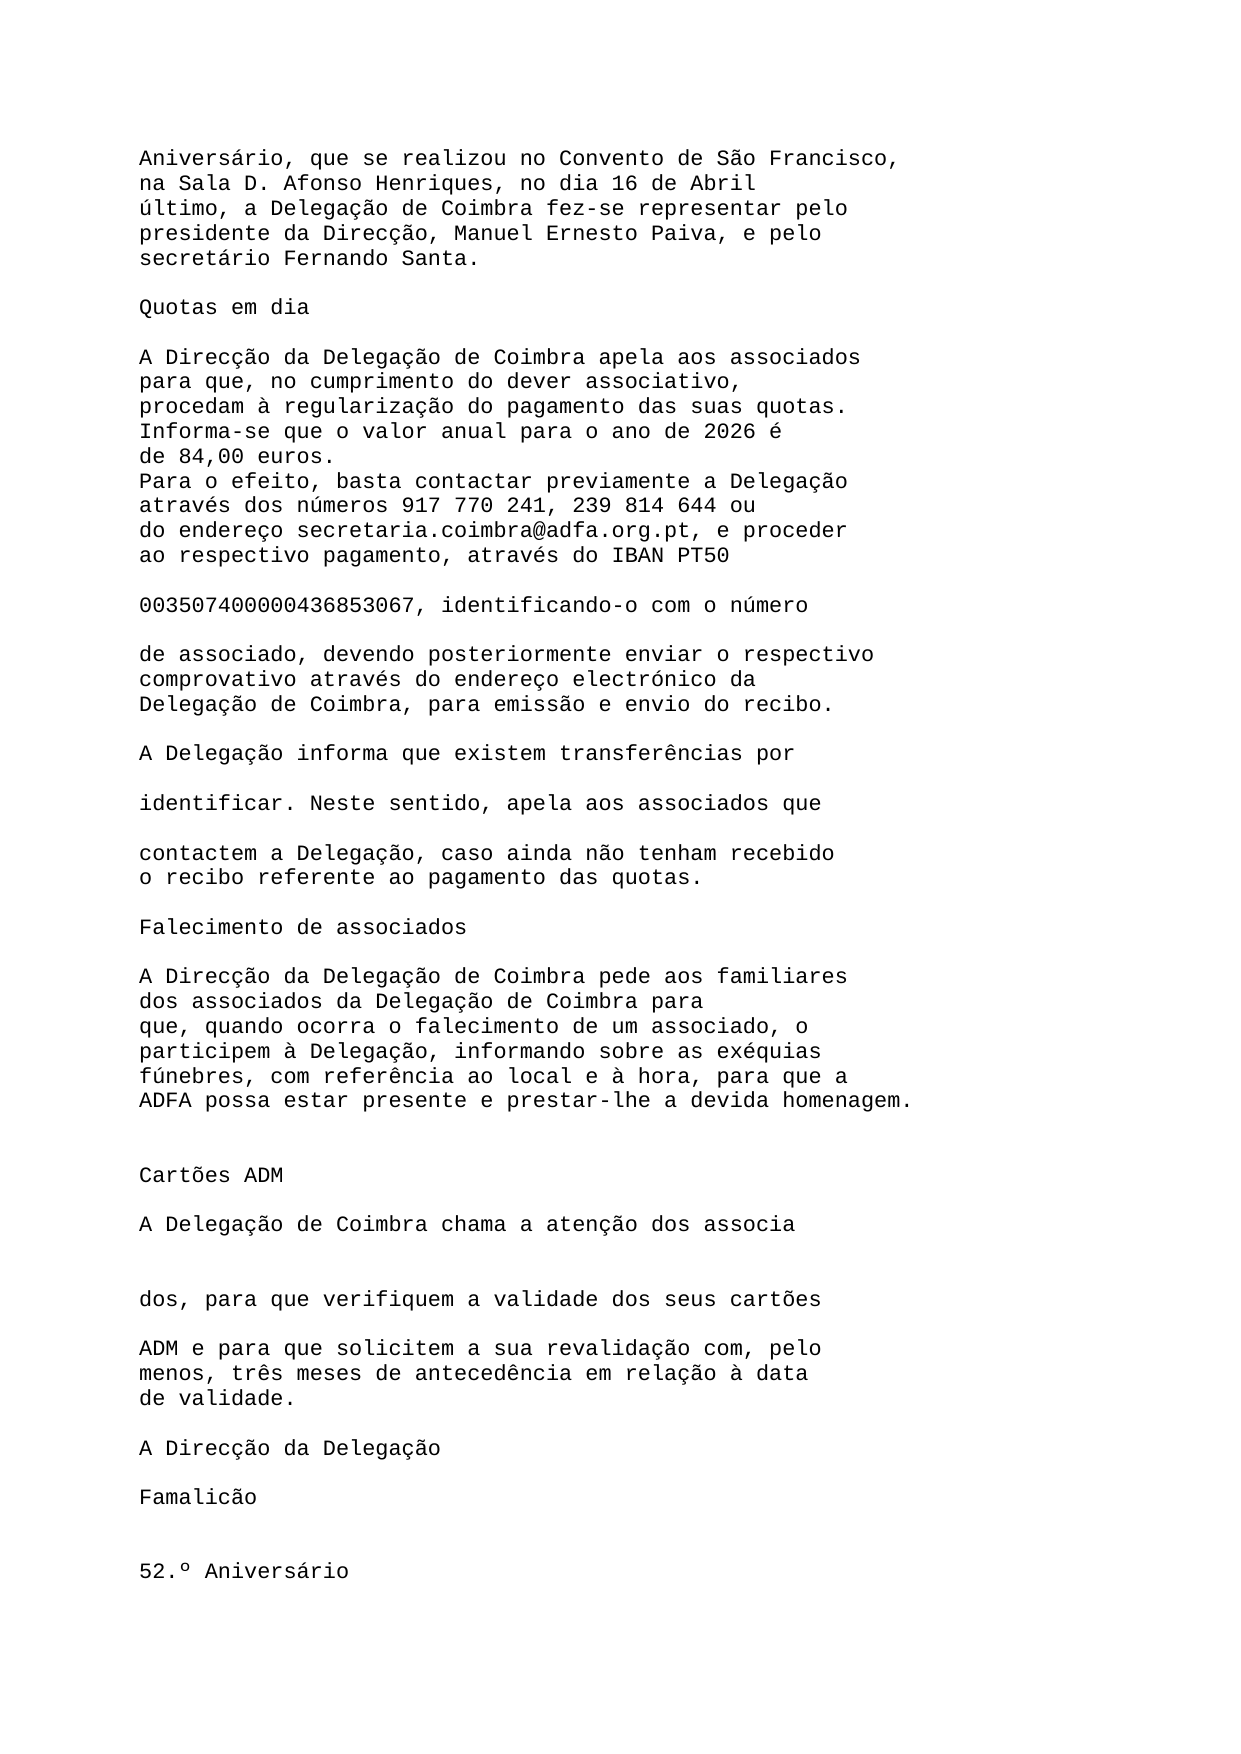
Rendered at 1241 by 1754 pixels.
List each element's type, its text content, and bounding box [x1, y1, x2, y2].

text 003507400000436853067, identificando-o com o número [139, 594, 1101, 619]
text dos associados da Delegação de Coimbra para [139, 991, 1101, 1015]
text A Delegação informa que existem transferências por [139, 743, 1101, 767]
text identificar. Neste sentido, apela aos associados que [139, 792, 1101, 817]
text menos, três meses de antecedência em relação à data [139, 1362, 1101, 1387]
text Aniversário, que se realizou no Convento de São Francisco, [139, 148, 1101, 172]
text Falecimento de associados [139, 916, 1101, 941]
text de validade. [139, 1387, 1101, 1412]
text comprovativo através do endereço electrónico da [139, 668, 1101, 693]
text Famalicão [139, 1486, 1101, 1511]
text secretário Fernando Santa. [139, 247, 1101, 272]
text na Sala D. Afonso Henriques, no dia 16 de Abril [139, 172, 1101, 197]
text de 84,00 euros. [139, 445, 1101, 470]
text presidente da Direcção, Manuel Ernesto Paiva, e pelo [139, 222, 1101, 247]
text último, a Delegação de Coimbra fez-se representar pelo [139, 197, 1101, 222]
text A Direcção da Delegação de Coimbra pede aos familiares [139, 966, 1101, 991]
text ao respectivo pagamento, através do IBAN PT50 [139, 544, 1101, 569]
text o recibo referente ao pagamento das quotas. [139, 867, 1101, 891]
text Cartões ADM [139, 1164, 1101, 1189]
text de associado, devendo posteriormente enviar o respectivo [139, 643, 1101, 668]
text Informa-se que o valor anual para o ano de 2026 é [139, 420, 1101, 445]
text A Delegação de Coimbra chama a atenção dos associa [139, 1214, 1101, 1238]
text A Direcção da Delegação [139, 1437, 1101, 1462]
text procedam à regularização do pagamento das suas quotas. [139, 396, 1101, 420]
text ADFA possa estar presente e prestar-lhe a devida homenagem. [139, 1090, 1101, 1114]
text dos, para que verifiquem a validade dos seus cartões [139, 1288, 1101, 1313]
text fúnebres, com referência ao local e à hora, para que a [139, 1065, 1101, 1090]
text Delegação de Coimbra, para emissão e envio do recibo. [139, 693, 1101, 718]
text 52.º Aniversário [139, 1561, 1101, 1586]
text ADM e para que solicitem a sua revalidação com, pelo [139, 1338, 1101, 1362]
text participem à Delegação, informando sobre as exéquias [139, 1040, 1101, 1065]
text contactem a Delegação, caso ainda não tenham recebido [139, 842, 1101, 867]
text através dos números 917 770 241, 239 814 644 ou [139, 495, 1101, 519]
text A Direcção da Delegação de Coimbra apela aos associados [139, 346, 1101, 371]
text para que, no cumprimento do dever associativo, [139, 371, 1101, 396]
text Quotas em dia [139, 296, 1101, 321]
text Para o efeito, basta contactar previamente a Delegação [139, 470, 1101, 495]
text do endereço secretaria.coimbra@adfa.org.pt, e proceder [139, 519, 1101, 544]
text que, quando ocorra o falecimento de um associado, o [139, 1015, 1101, 1040]
